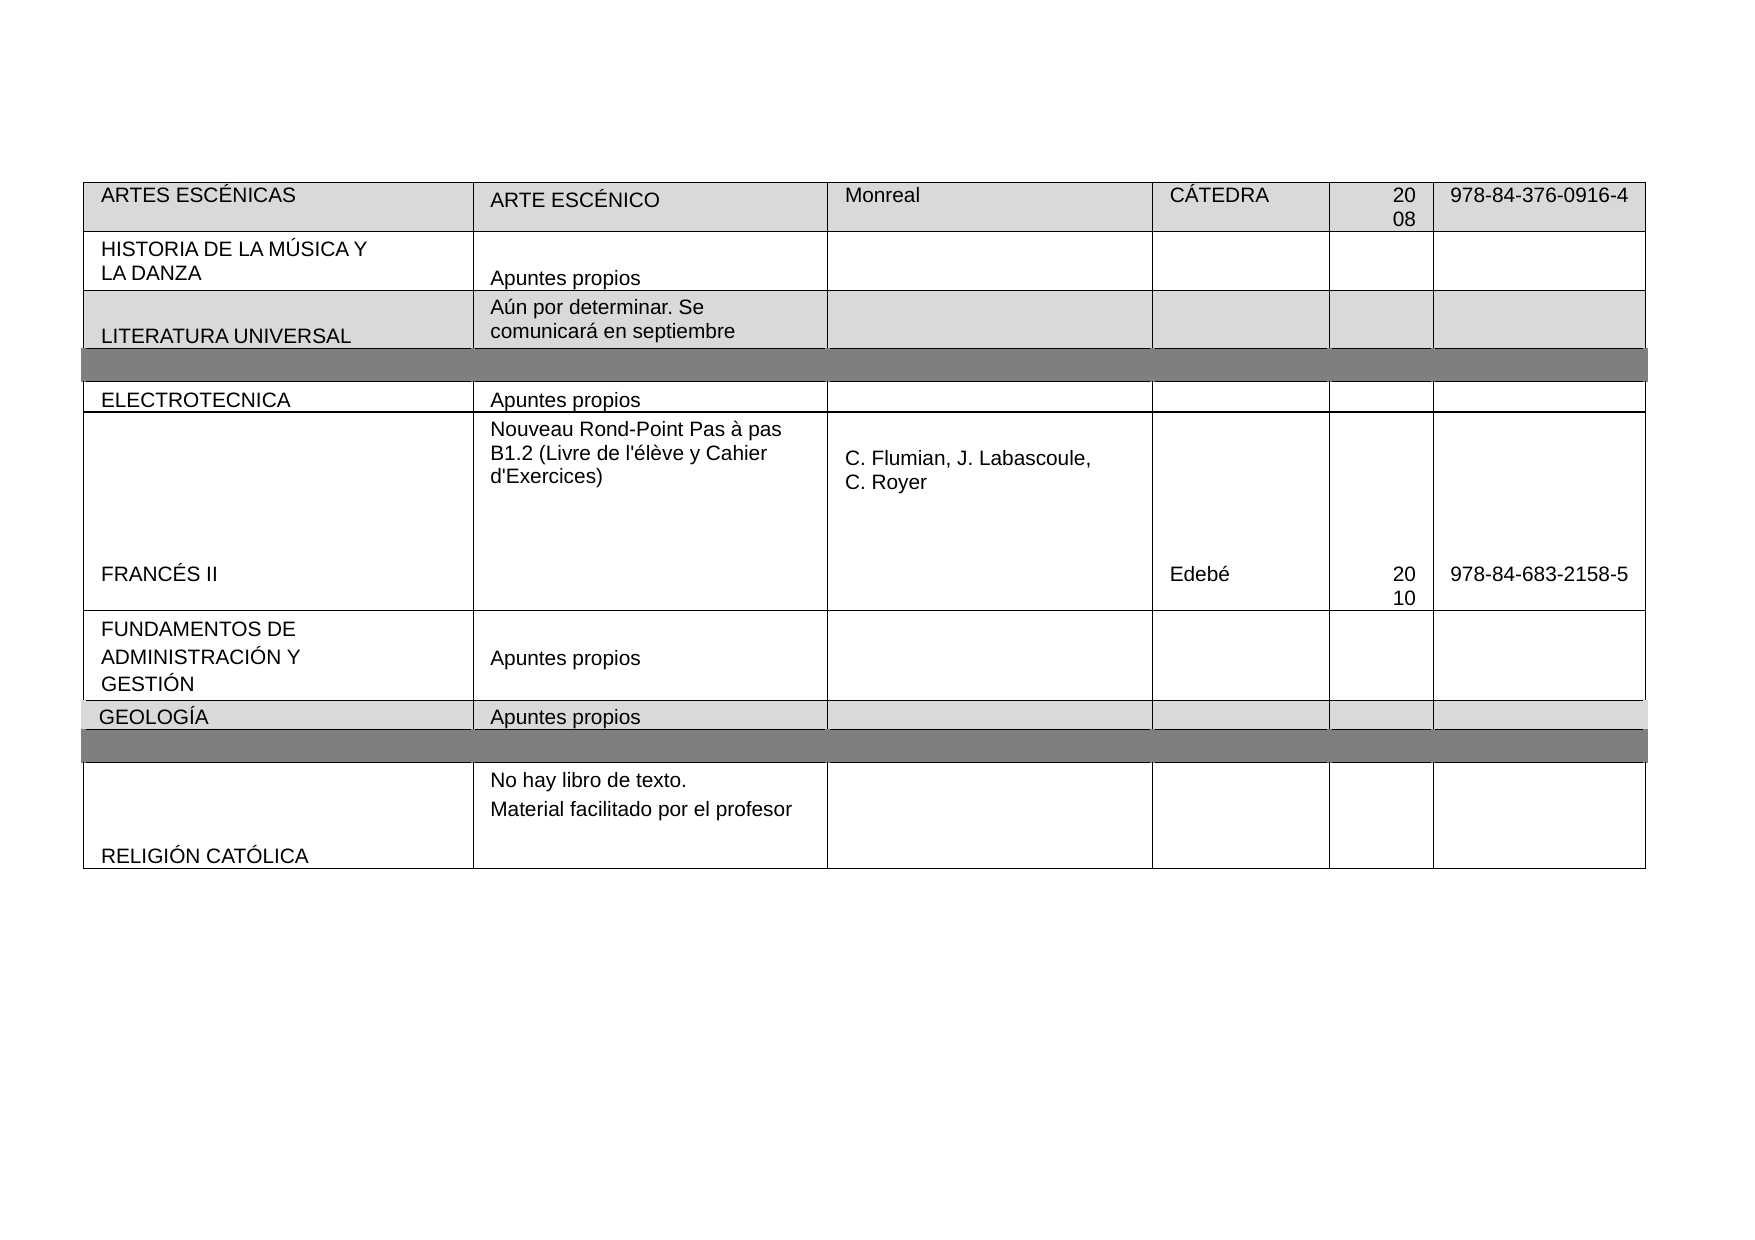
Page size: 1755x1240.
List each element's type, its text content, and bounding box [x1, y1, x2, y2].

table_cell [1435, 349, 1643, 381]
table_cell [828, 763, 1152, 868]
table_cell CÁTEDRA [1153, 183, 1329, 231]
table_cell [1434, 763, 1645, 868]
table_cell Apuntes propios [474, 382, 827, 411]
table_cell ARTE ESCÉNICO [474, 183, 827, 231]
table_cell [1330, 291, 1433, 348]
table_cell [1330, 232, 1433, 290]
table_cell [1330, 763, 1433, 868]
table_cell Apuntes propios [474, 232, 827, 290]
table_cell [1332, 730, 1431, 762]
table_cell [1434, 611, 1645, 700]
table_cell OPTATIVAS [86, 349, 471, 381]
table_cell [1155, 349, 1327, 381]
table_cell [1153, 611, 1329, 700]
table_cell RELIGIÓN CATÓLICA [84, 763, 473, 868]
table_cell ARTES ESCÉNICAS [84, 183, 473, 231]
table_cell [1434, 291, 1645, 348]
table_cell [828, 611, 1152, 700]
table_cell OPCIONAL [86, 730, 471, 762]
table_cell 2010 [1330, 413, 1433, 610]
table_cell [475, 349, 825, 381]
table_cell 978-84-376-0916-4 [1434, 183, 1645, 231]
table_cell [1155, 730, 1327, 762]
table_cell FUNDAMENTOS DE ADMINISTRACIÓN Y GESTIÓN [84, 611, 473, 700]
table_cell [830, 349, 1150, 381]
table_cell HISTORIA DE LA MÚSICA Y LA DANZA [84, 232, 473, 290]
table_cell [828, 382, 1152, 411]
table_cell [1434, 232, 1645, 290]
table_cell Apuntes propios [474, 611, 827, 700]
table_cell Edebé [1153, 413, 1329, 610]
table_cell 2008 [1330, 183, 1433, 231]
table_cell [828, 291, 1152, 348]
table_cell [1435, 730, 1643, 762]
table_cell Monreal [828, 183, 1152, 231]
table_cell [1153, 291, 1329, 348]
table_cell Aún por determinar. Se comunicará en septiembre [474, 291, 827, 348]
table_cell Nouveau Rond-Point Pas à pas B1.2 (Livre de l'élève y Cahier d'Exercices) [474, 413, 827, 610]
table_cell [1153, 232, 1329, 290]
table_cell [475, 730, 825, 762]
table_cell [1153, 382, 1329, 411]
table_cell [828, 232, 1152, 290]
table_cell [1330, 611, 1433, 700]
table_cell [1330, 701, 1433, 729]
table_cell ELECTROTECNICA [84, 382, 473, 411]
table_cell LITERATURA UNIVERSAL [84, 291, 473, 348]
table_cell C. Flumian, J. Labascoule, C. Royer [828, 413, 1152, 610]
table_cell [1153, 701, 1329, 729]
table_cell FRANCÉS II [84, 413, 473, 610]
table_cell GEOLOGÍA [86, 701, 473, 729]
table_cell No hay libro de texto. Material facilitado por el profesor [474, 763, 827, 868]
table_cell [1153, 763, 1329, 868]
table_cell Apuntes propios [474, 701, 827, 729]
table_cell 978-84-683-2158-5 [1434, 413, 1645, 610]
table_cell [830, 730, 1150, 762]
table_cell [828, 701, 1152, 729]
table_cell [1332, 349, 1431, 381]
table_cell [1330, 382, 1433, 411]
table_cell [1434, 382, 1645, 411]
table_cell [1434, 701, 1643, 729]
